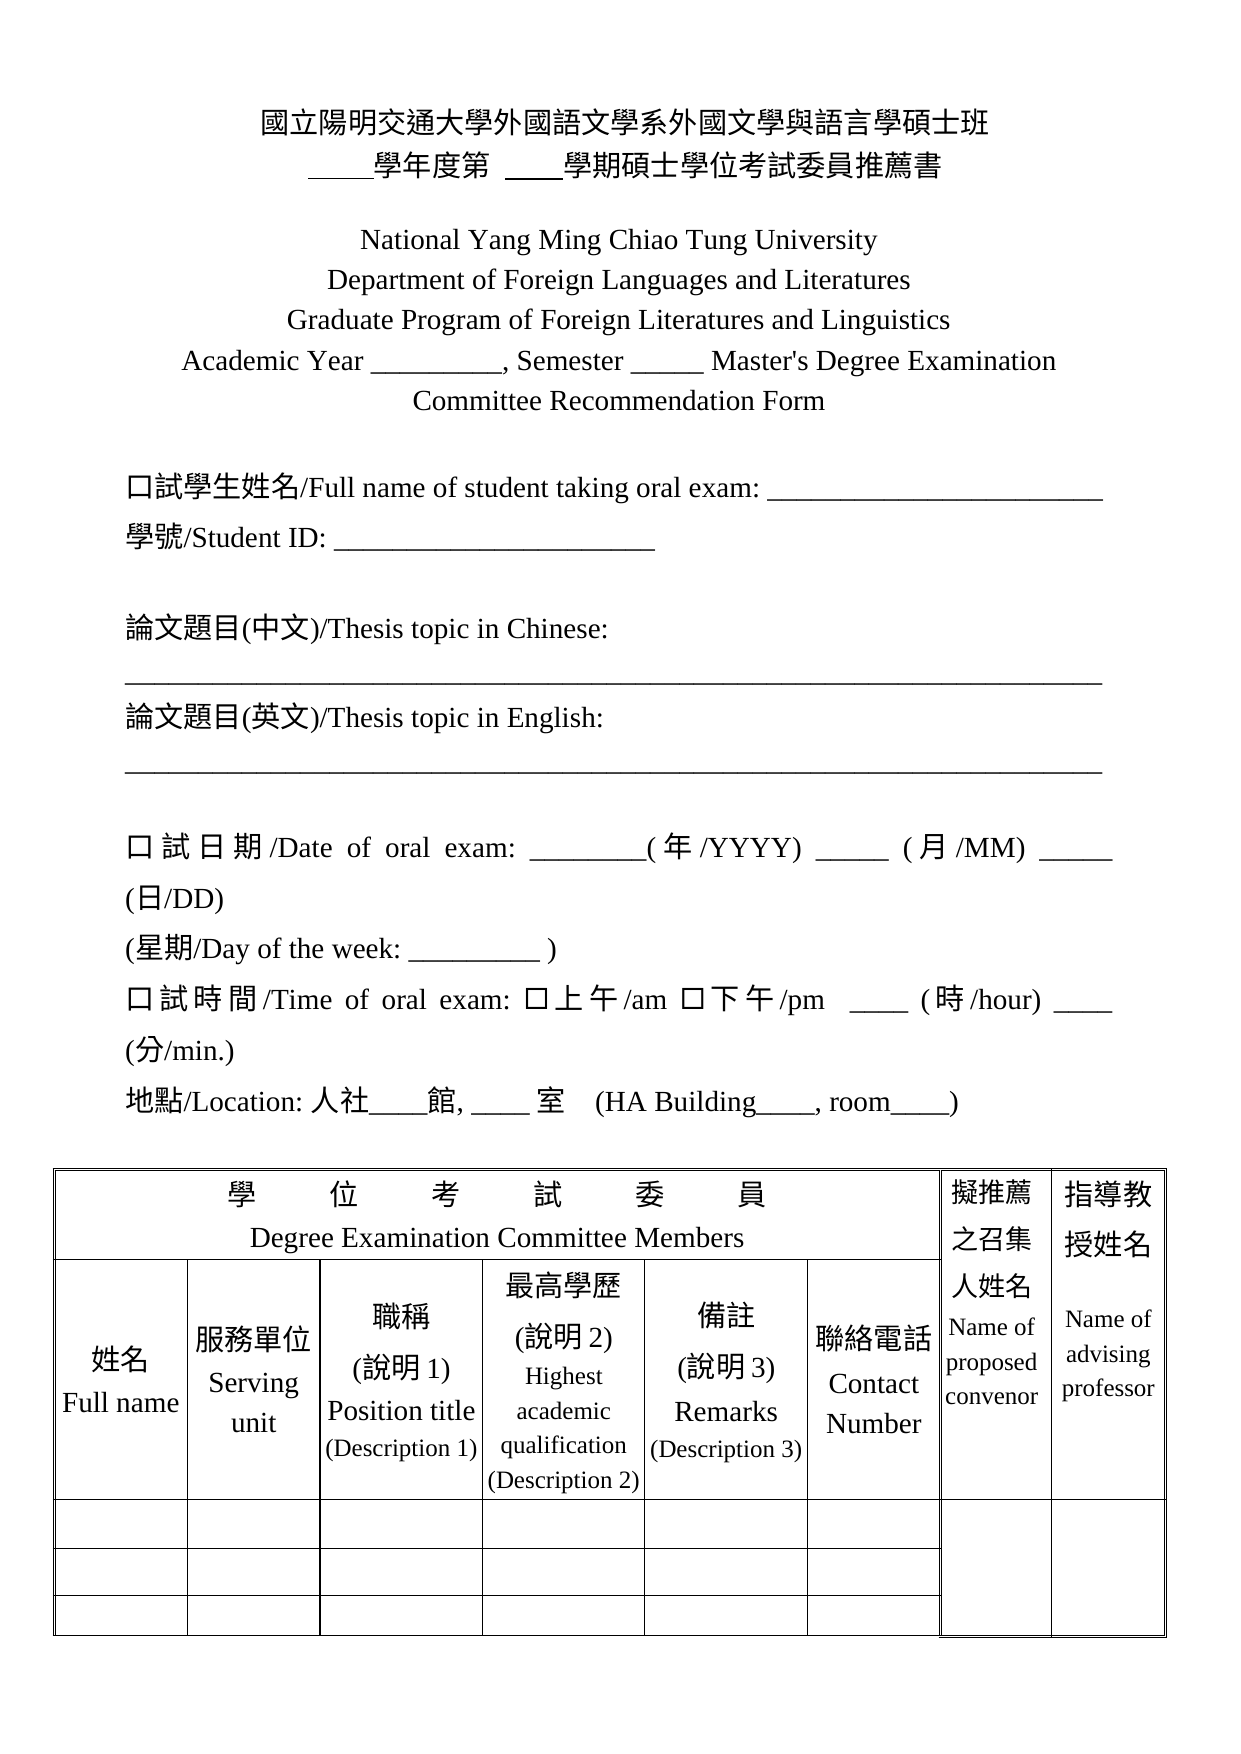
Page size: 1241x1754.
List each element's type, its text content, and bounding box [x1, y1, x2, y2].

table_cell [188, 1596, 319, 1635]
text 學年度第 學期碩士學位考試委員推薦書 [87, 142, 1162, 184]
text 口試時間/Time of oral exam: 上午/am 下午/pm ____ (時/hour) ____ (分/min.) [125, 976, 1112, 1069]
table_cell 姓名 Full name [56, 1260, 187, 1499]
table_cell [942, 1500, 1051, 1635]
table_cell [56, 1500, 187, 1548]
table_cell [645, 1500, 807, 1548]
text (星期/Day of the week: _________ ) [125, 925, 1112, 967]
text Department of Foreign Languages and Literatures [125, 262, 1112, 296]
text 學號/Student ID: ______________________ [125, 514, 1112, 556]
table_cell [188, 1549, 319, 1595]
table_cell 聯絡電話 Contact Number [808, 1260, 939, 1499]
text 論文題目(中文)/Thesis topic in Chinese: ___________________________________________________________________ [125, 605, 1112, 687]
table_header 擬推薦之召集人姓名 Name of proposed convenor [942, 1171, 1051, 1499]
table_header 指導教授姓名 Name of advising professor [1052, 1171, 1164, 1499]
table_cell [56, 1596, 187, 1635]
text Academic Year _________, Semester _____ Master's Degree Examination Committee Recommendation Form [125, 343, 1112, 416]
table_cell 最高學歷 (說明2) Highest academic qualification (Description 2) [483, 1260, 644, 1499]
text 口試日期/Date of oral exam: ________(年/YYYY) _____ (月/MM) _____ (日/DD) [125, 823, 1112, 916]
table_cell [188, 1500, 319, 1548]
text 國立陽明交通大學外國語文學系外國文學與語言學碩士班 [87, 100, 1162, 142]
text Graduate Program of Foreign Literatures and Linguistics [125, 302, 1112, 336]
table_cell 職稱 (說明1) Position title (Description 1) [321, 1260, 482, 1499]
table_cell [321, 1596, 482, 1635]
table_cell [645, 1596, 807, 1635]
table_cell [321, 1549, 482, 1595]
table_cell [808, 1549, 939, 1595]
table_cell [56, 1549, 187, 1595]
table_cell [808, 1500, 939, 1548]
table_cell 備註 (說明3) Remarks (Description 3) [645, 1260, 807, 1499]
table_cell [321, 1500, 482, 1548]
table_cell [483, 1549, 644, 1595]
table_cell [645, 1549, 807, 1595]
table_cell [808, 1596, 939, 1635]
text National Yang Ming Chiao Tung University [125, 222, 1112, 256]
text 口試學生姓名/Full name of student taking oral exam: _______________________ [125, 463, 1112, 506]
text 論文題目(英文)/Thesis topic in English: ___________________________________________________________________ [125, 694, 1112, 777]
table_cell [483, 1596, 644, 1635]
table_header 學 位 考 試 委 員 Degree Examination Committee Members [56, 1171, 939, 1259]
text 地點/Location: 人社____館, ____ 室 (HA Building____, room____) [125, 1077, 1112, 1119]
table_cell [1052, 1500, 1164, 1635]
table_cell 服務單位 Serving unit [188, 1260, 319, 1499]
table_cell [483, 1500, 644, 1548]
